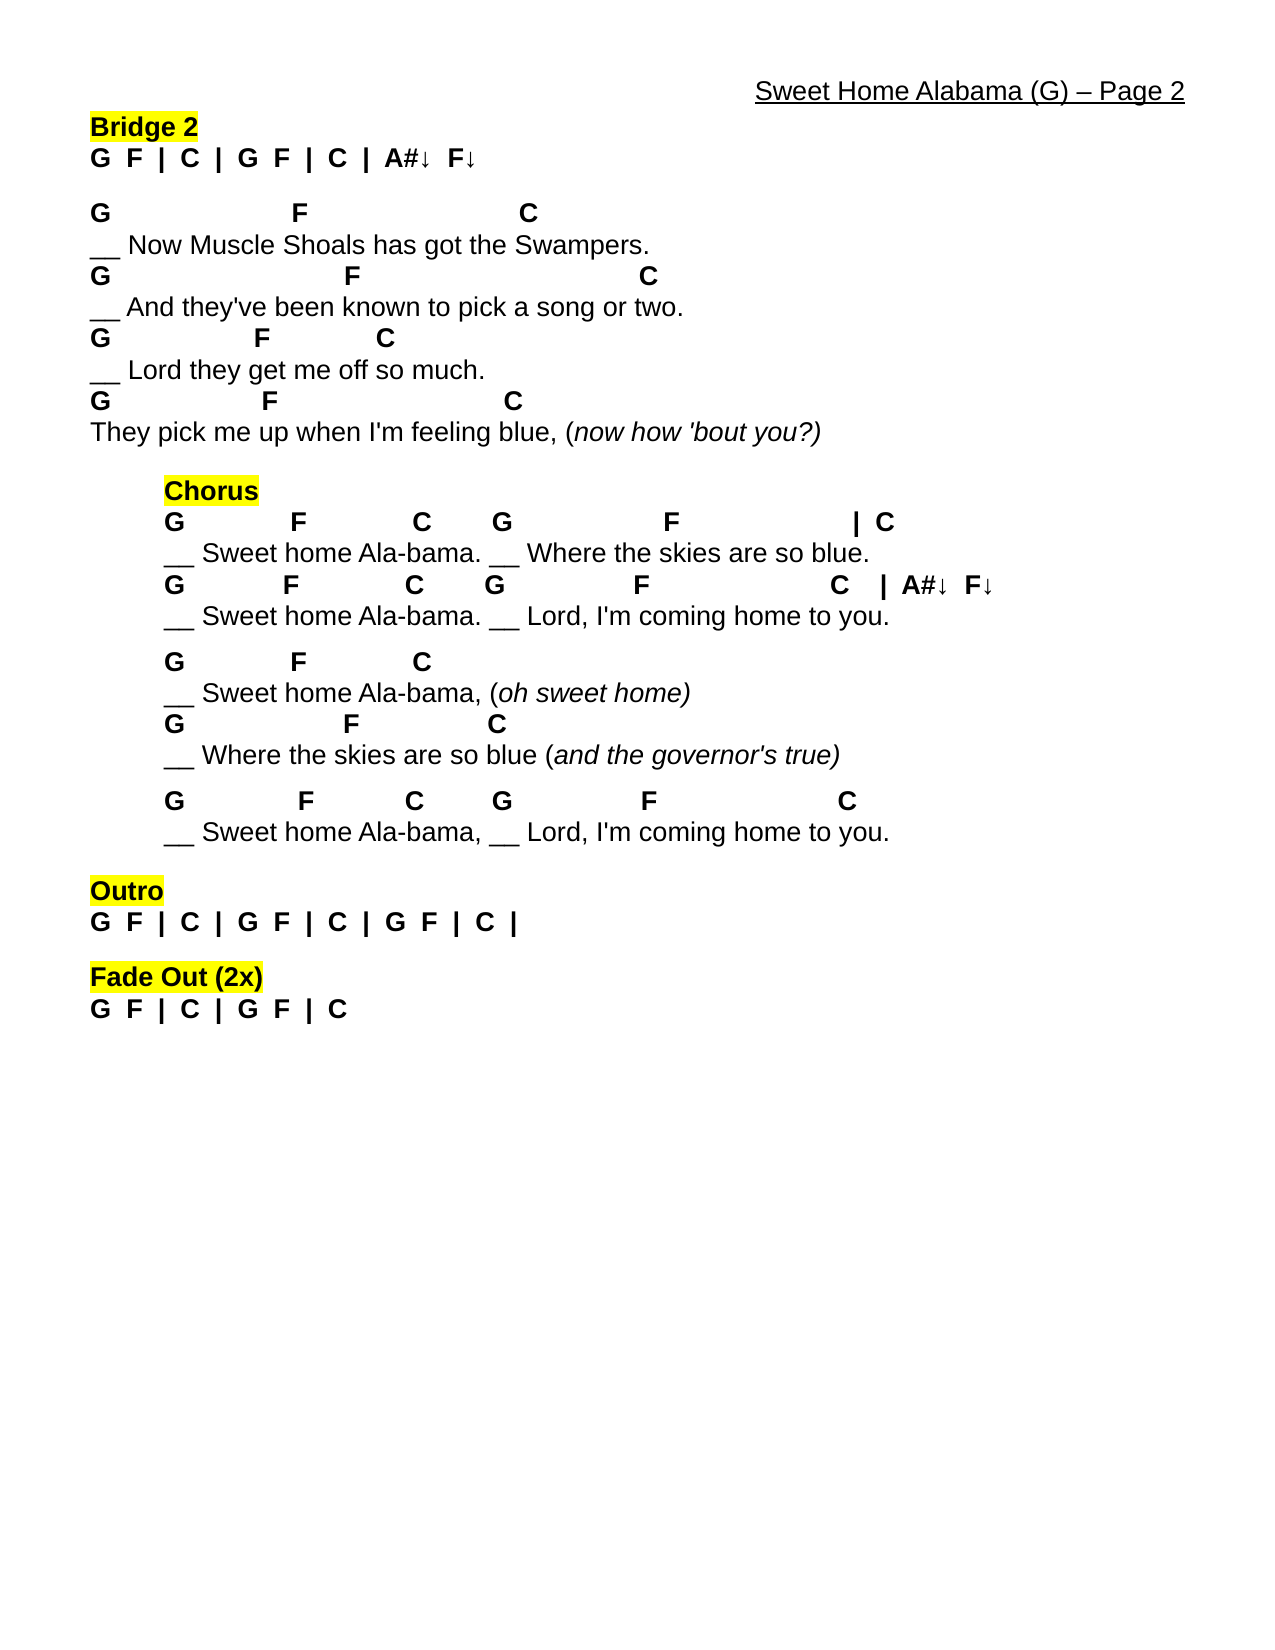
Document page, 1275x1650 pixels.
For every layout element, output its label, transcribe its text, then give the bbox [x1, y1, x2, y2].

text Sweet Home Alabama (G) – Page 2 [90, 75, 1185, 106]
text __ Lord they get me off so much. [90, 354, 1185, 385]
text G F C [90, 197, 1185, 229]
text __ Where the skies are so blue (and the governor's true) [164, 739, 1185, 771]
text G F C [164, 708, 1185, 739]
text G F | C | G F | C | A#↓ F↓ [90, 142, 1185, 173]
text G F C [90, 322, 1185, 354]
text G F C G F | C [164, 506, 1185, 537]
text G F | C | G F | C [90, 993, 1185, 1024]
text Bridge 2 [90, 111, 1185, 142]
text G F C [90, 385, 1185, 416]
text G F C [90, 260, 1185, 291]
text Outro [90, 875, 1185, 906]
text __ Now Muscle Shoals has got the Swampers. [90, 229, 1185, 260]
text __ Sweet home Ala-bama, (oh sweet home) [164, 677, 1185, 708]
text __ Sweet home Ala-bama, __ Lord, I'm coming home to you. [164, 816, 1185, 847]
text Fade Out (2x) [90, 961, 1185, 993]
text __ Sweet home Ala-bama. __ Lord, I'm coming home to you. [164, 600, 1185, 631]
text G F C [164, 646, 1185, 677]
text G F | C | G F | C | G F | C | [90, 906, 1185, 937]
text __ Sweet home Ala-bama. __ Where the skies are so blue. [164, 537, 1185, 569]
text G F C G F C [164, 785, 1185, 816]
text They pick me up when I'm feeling blue, (now how 'bout you?) [90, 416, 1185, 447]
text G F C G F C | A#↓ F↓ [164, 569, 1185, 600]
text Chorus [164, 475, 1185, 506]
text __ And they've been known to pick a song or two. [90, 291, 1185, 322]
